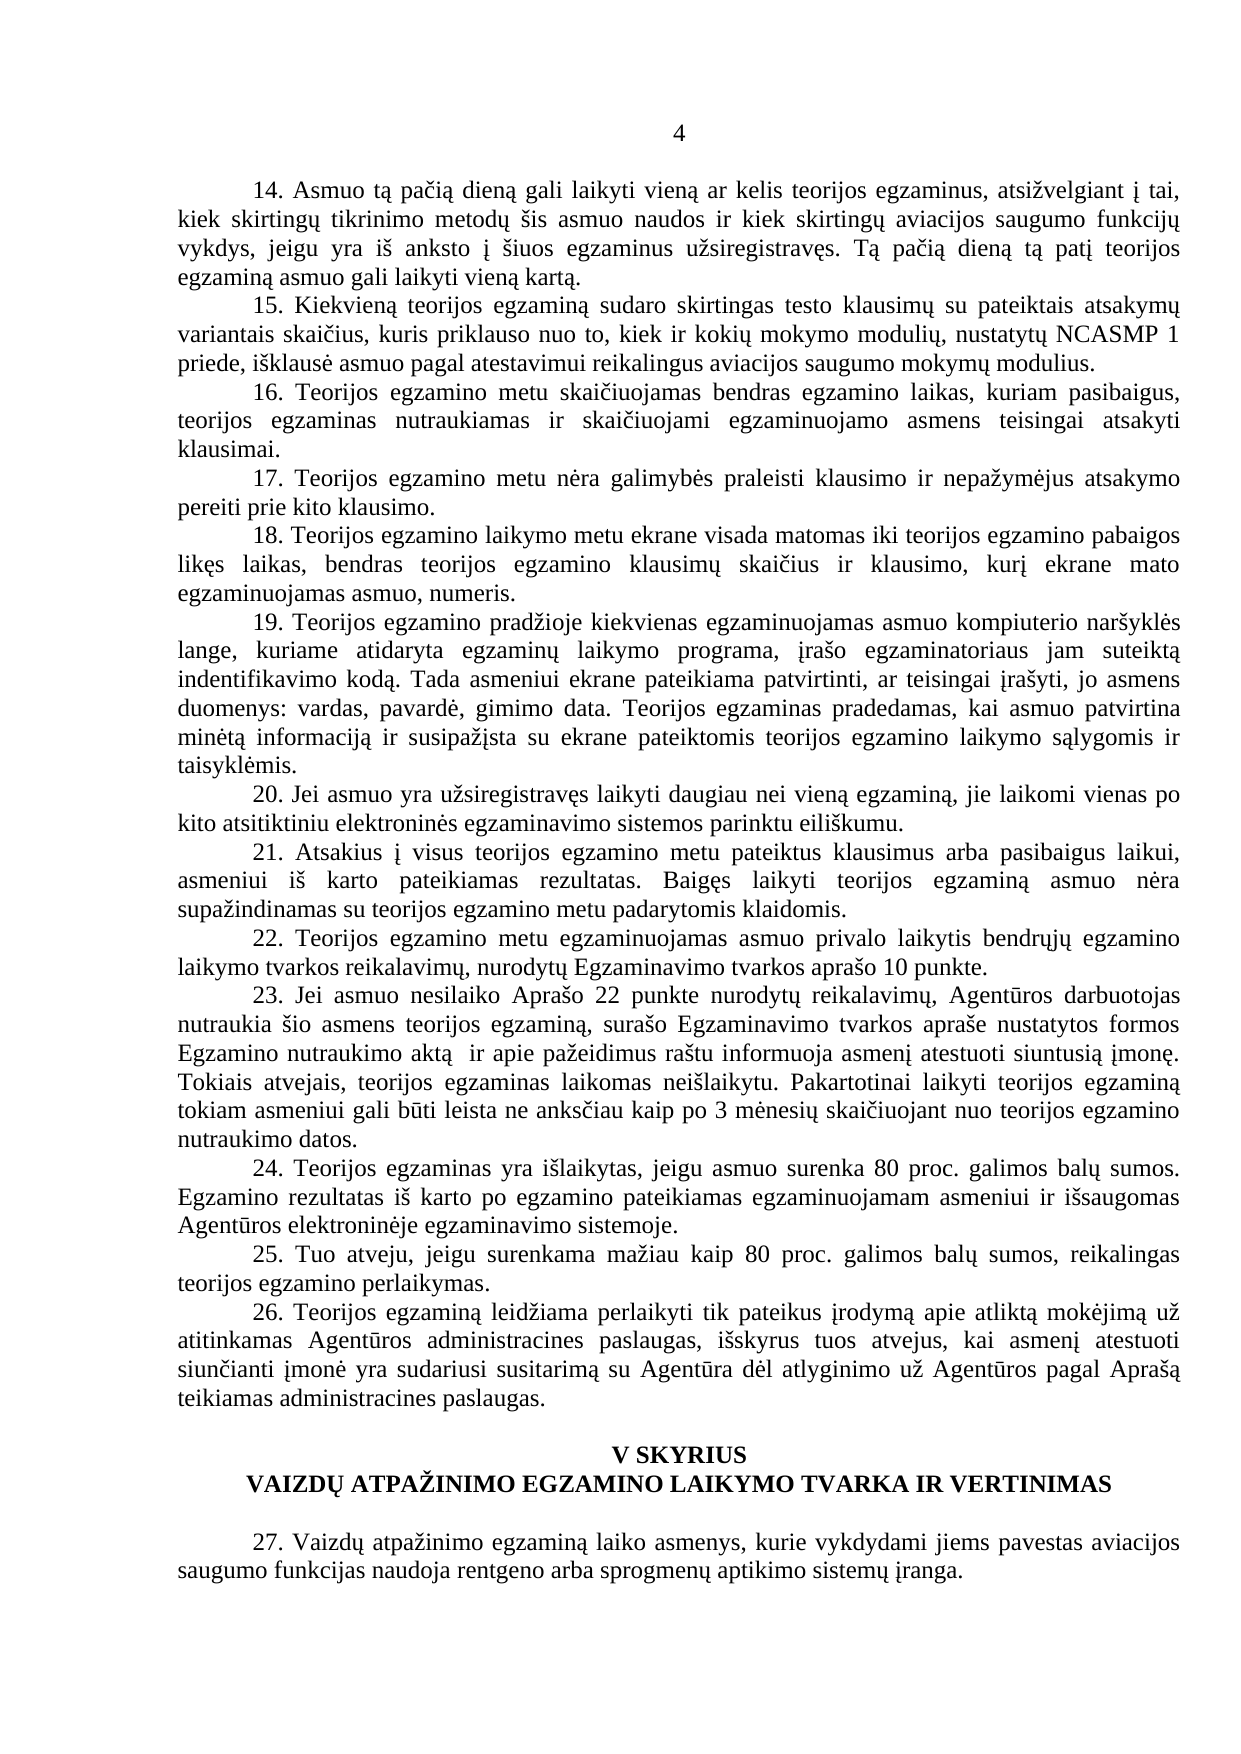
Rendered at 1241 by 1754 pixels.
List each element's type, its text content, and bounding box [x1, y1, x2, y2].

text 26. Teorijos egzaminą leidžiama perlaikyti tik pateikus įrodymą apie atliktą mokėjimą už atitinkamas Agentūros administracines paslaugas, išskyrus tuos atvejus, kai asmenį atestuoti siunčianti įmonė yra sudariusi susitarimą su Agentūra dėl atlyginimo už Agentūros pagal Aprašą teikiamas administracines paslaugas. [177, 1297, 1181, 1412]
text 19. Teorijos egzamino pradžioje kiekvienas egzaminuojamas asmuo kompiuterio naršyklės lange, kuriame atidaryta egzaminų laikymo programa, įrašo egzaminatoriaus jam suteiktą indentifikavimo kodą. Tada asmeniui ekrane pateikiama patvirtinti, ar teisingai įrašyti, jo asmens duomenys: vardas, pavardė, gimimo data. Teorijos egzaminas pradedamas, kai asmuo patvirtina minėtą informaciją ir susipažįsta su ekrane pateiktomis teorijos egzamino laikymo sąlygomis ir taisyklėmis. [177, 607, 1181, 779]
text 25. Tuo atveju, jeigu surenkama mažiau kaip 80 proc. galimos balų sumos, reikalingas teorijos egzamino perlaikymas. [177, 1239, 1181, 1297]
text 15. Kiekvieną teorijos egzaminą sudaro skirtingas testo klausimų su pateiktais atsakymų variantais skaičius, kuris priklauso nuo to, kiek ir kokių mokymo modulių, nustatytų NCASMP 1 priede, išklausė asmuo pagal atestavimui reikalingus aviacijos saugumo mokymų modulius. [177, 291, 1181, 377]
text 20. Jei asmuo yra užsiregistravęs laikyti daugiau nei vieną egzaminą, jie laikomi vienas po kito atsitiktiniu elektroninės egzaminavimo sistemos parinktu eiliškumu. [177, 779, 1181, 837]
text 21. Atsakius į visus teorijos egzamino metu pateiktus klausimus arba pasibaigus laikui, asmeniui iš karto pateikiamas rezultatas. Baigęs laikyti teorijos egzaminą asmuo nėra supažindinamas su teorijos egzamino metu padarytomis klaidomis. [177, 837, 1181, 923]
text 18. Teorijos egzamino laikymo metu ekrane visada matomas iki teorijos egzamino pabaigos likęs laikas, bendras teorijos egzamino klausimų skaičius ir klausimo, kurį ekrane mato egzaminuojamas asmuo, numeris. [177, 521, 1181, 607]
text 14. Asmuo tą pačią dieną gali laikyti vieną ar kelis teorijos egzaminus, atsižvelgiant į tai, kiek skirtingų tikrinimo metodų šis asmuo naudos ir kiek skirtingų aviacijos saugumo funkcijų vykdys, jeigu yra iš anksto į šiuos egzaminus užsiregistravęs. Tą pačią dieną tą patį teorijos egzaminą asmuo gali laikyti vieną kartą. [177, 176, 1181, 291]
text V SKYRIUS [177, 1441, 1181, 1469]
text 22. Teorijos egzamino metu egzaminuojamas asmuo privalo laikytis bendrųjų egzamino laikymo tvarkos reikalavimų, nurodytų Egzaminavimo tvarkos aprašo 10 punkte. [177, 923, 1181, 981]
text 24. Teorijos egzaminas yra išlaikytas, jeigu asmuo surenka 80 proc. galimos balų sumos. Egzamino rezultatas iš karto po egzamino pateikiamas egzaminuojamam asmeniui ir išsaugomas Agentūros elektroninėje egzaminavimo sistemoje. [177, 1153, 1181, 1239]
text 27. Vaizdų atpažinimo egzaminą laiko asmenys, kurie vykdydami jiems pavestas aviacijos saugumo funkcijas naudoja rentgeno arba sprogmenų aptikimo sistemų įranga. [177, 1527, 1181, 1584]
text VAIZDŲ ATPAŽINIMO EGZAMINO LAIKYMO TVARKA IR VERTINIMAS [177, 1469, 1181, 1498]
text 17. Teorijos egzamino metu nėra galimybės praleisti klausimo ir nepažymėjus atsakymo pereiti prie kito klausimo. [177, 463, 1181, 521]
text 23. Jei asmuo nesilaiko Aprašo 22 punkte nurodytų reikalavimų, Agentūros darbuotojas nutraukia šio asmens teorijos egzaminą, surašo Egzaminavimo tvarkos apraše nustatytos formos Egzamino nutraukimo aktą ir apie pažeidimus raštu informuoja asmenį atestuoti siuntusią įmonę. Tokiais atvejais, teorijos egzaminas laikomas neišlaikytu. Pakartotinai laikyti teorijos egzaminą tokiam asmeniui gali būti leista ne anksčiau kaip po 3 mėnesių skaičiuojant nuo teorijos egzamino nutraukimo datos. [177, 981, 1181, 1153]
text 16. Teorijos egzamino metu skaičiuojamas bendras egzamino laikas, kuriam pasibaigus, teorijos egzaminas nutraukiamas ir skaičiuojami egzaminuojamo asmens teisingai atsakyti klausimai. [177, 377, 1181, 463]
